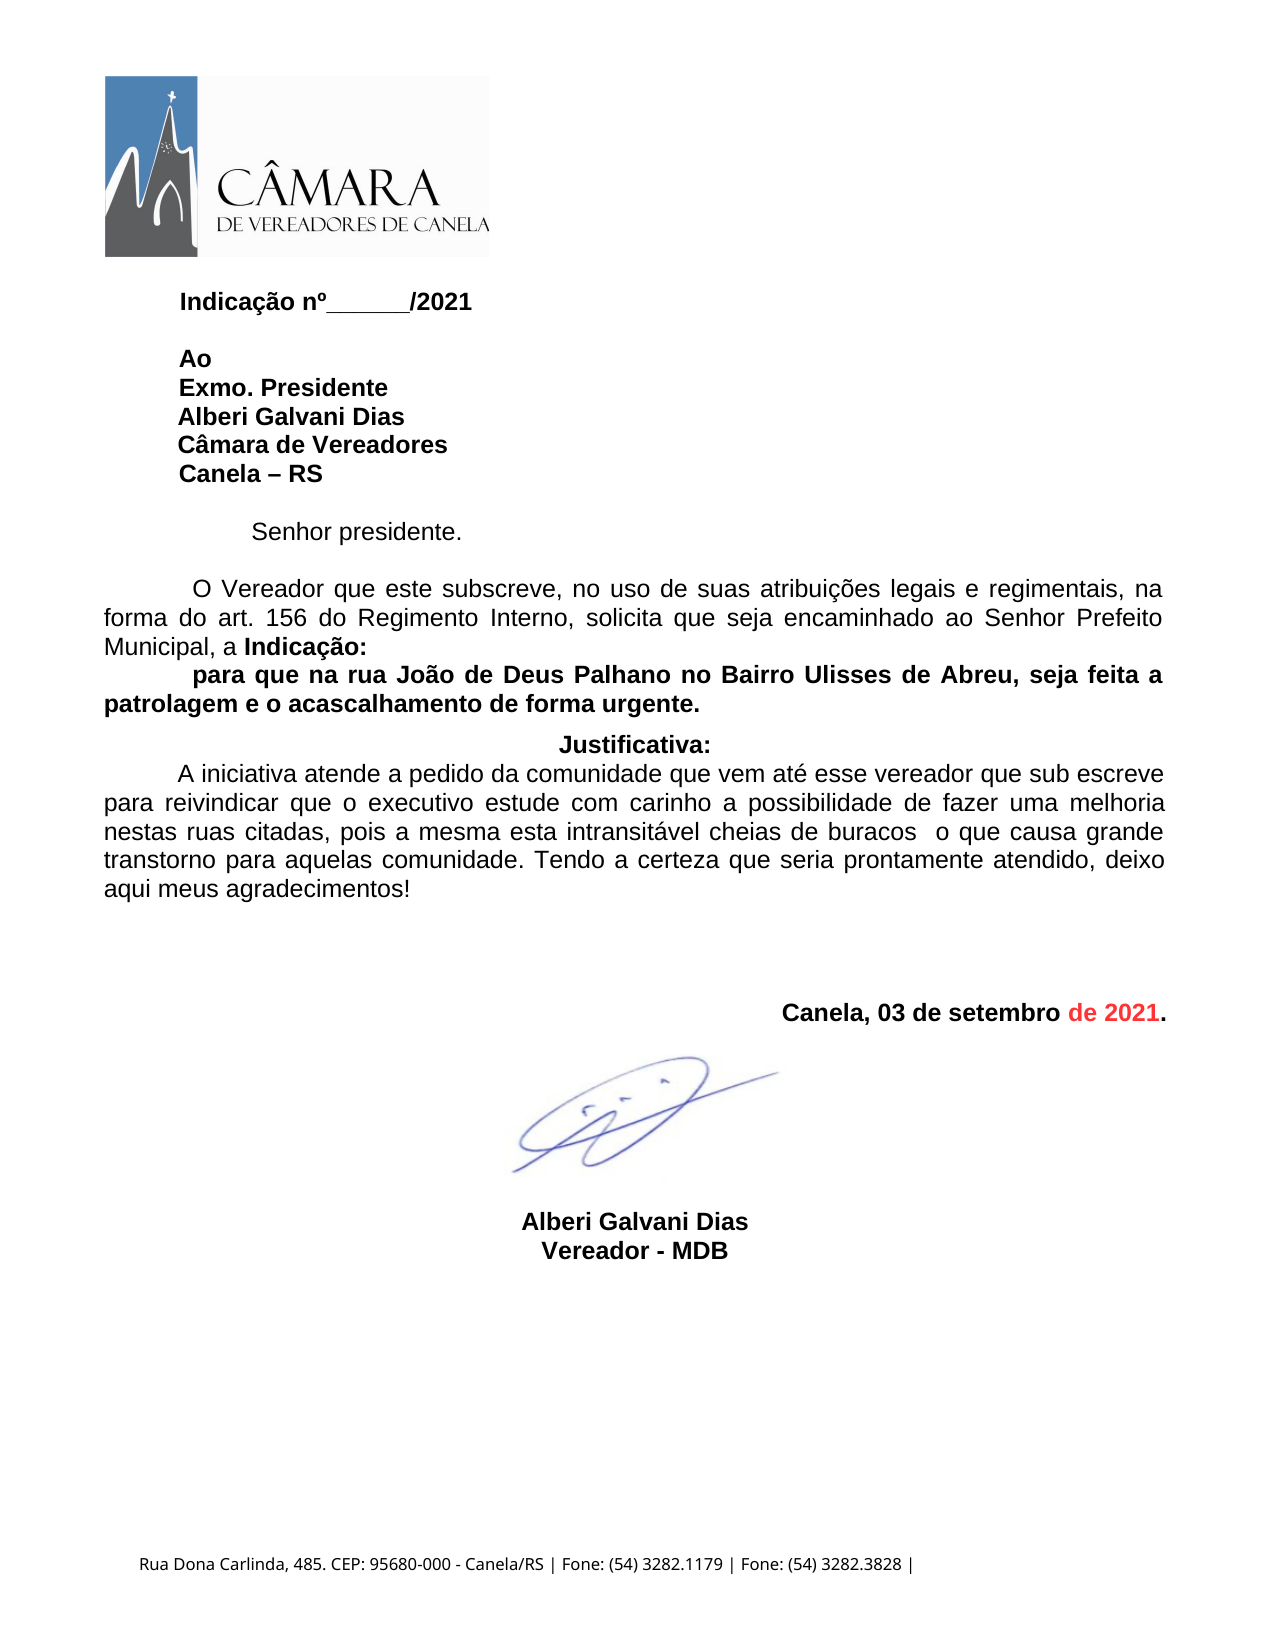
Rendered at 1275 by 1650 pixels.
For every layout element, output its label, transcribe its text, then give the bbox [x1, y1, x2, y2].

text Câmara de Vereadores [103, 430, 1167, 459]
text Ao [103, 344, 1167, 373]
picture [482, 1039, 788, 1179]
text Exmo. Presidente [103, 373, 1167, 402]
text Senhor presidente. [103, 517, 1167, 545]
text Canela, 03 de setembro de 2021. [103, 998, 1167, 1027]
text Justificativa: [103, 730, 1167, 759]
text Vereador - MDB [103, 1236, 1167, 1264]
text Alberi Galvani Dias [103, 1207, 1167, 1236]
text O Vereador que este subscreve, no uso de suas atribuições legais e regimentais, na forma do art. 156 do Regimento Interno, solicita que seja encaminhado ao Senhor Prefeito Municipal, a Indicação: [103, 574, 1165, 660]
text para que na rua João de Deus Palhano no Bairro Ulisses de Abreu, seja feita a patrolagem e o acascalhamento de forma urgente. [103, 660, 1165, 718]
text Alberi Galvani Dias [103, 402, 1167, 430]
text Indicação nº______/2021 [103, 287, 1167, 315]
picture [105, 76, 490, 257]
text Canela – RS [103, 459, 1167, 488]
text A iniciativa atende a pedido da comunidade que vem até esse vereador que sub escreve para reivindicar que o executivo estude com carinho a possibilidade de fazer uma melhoria nestas ruas citadas, pois a mesma esta intransitável cheias de buracos o que causa grande transtorno para aquelas comunidade. Tendo a certeza que seria prontamente atendido, deixo aqui meus agradecimentos! [103, 759, 1167, 903]
